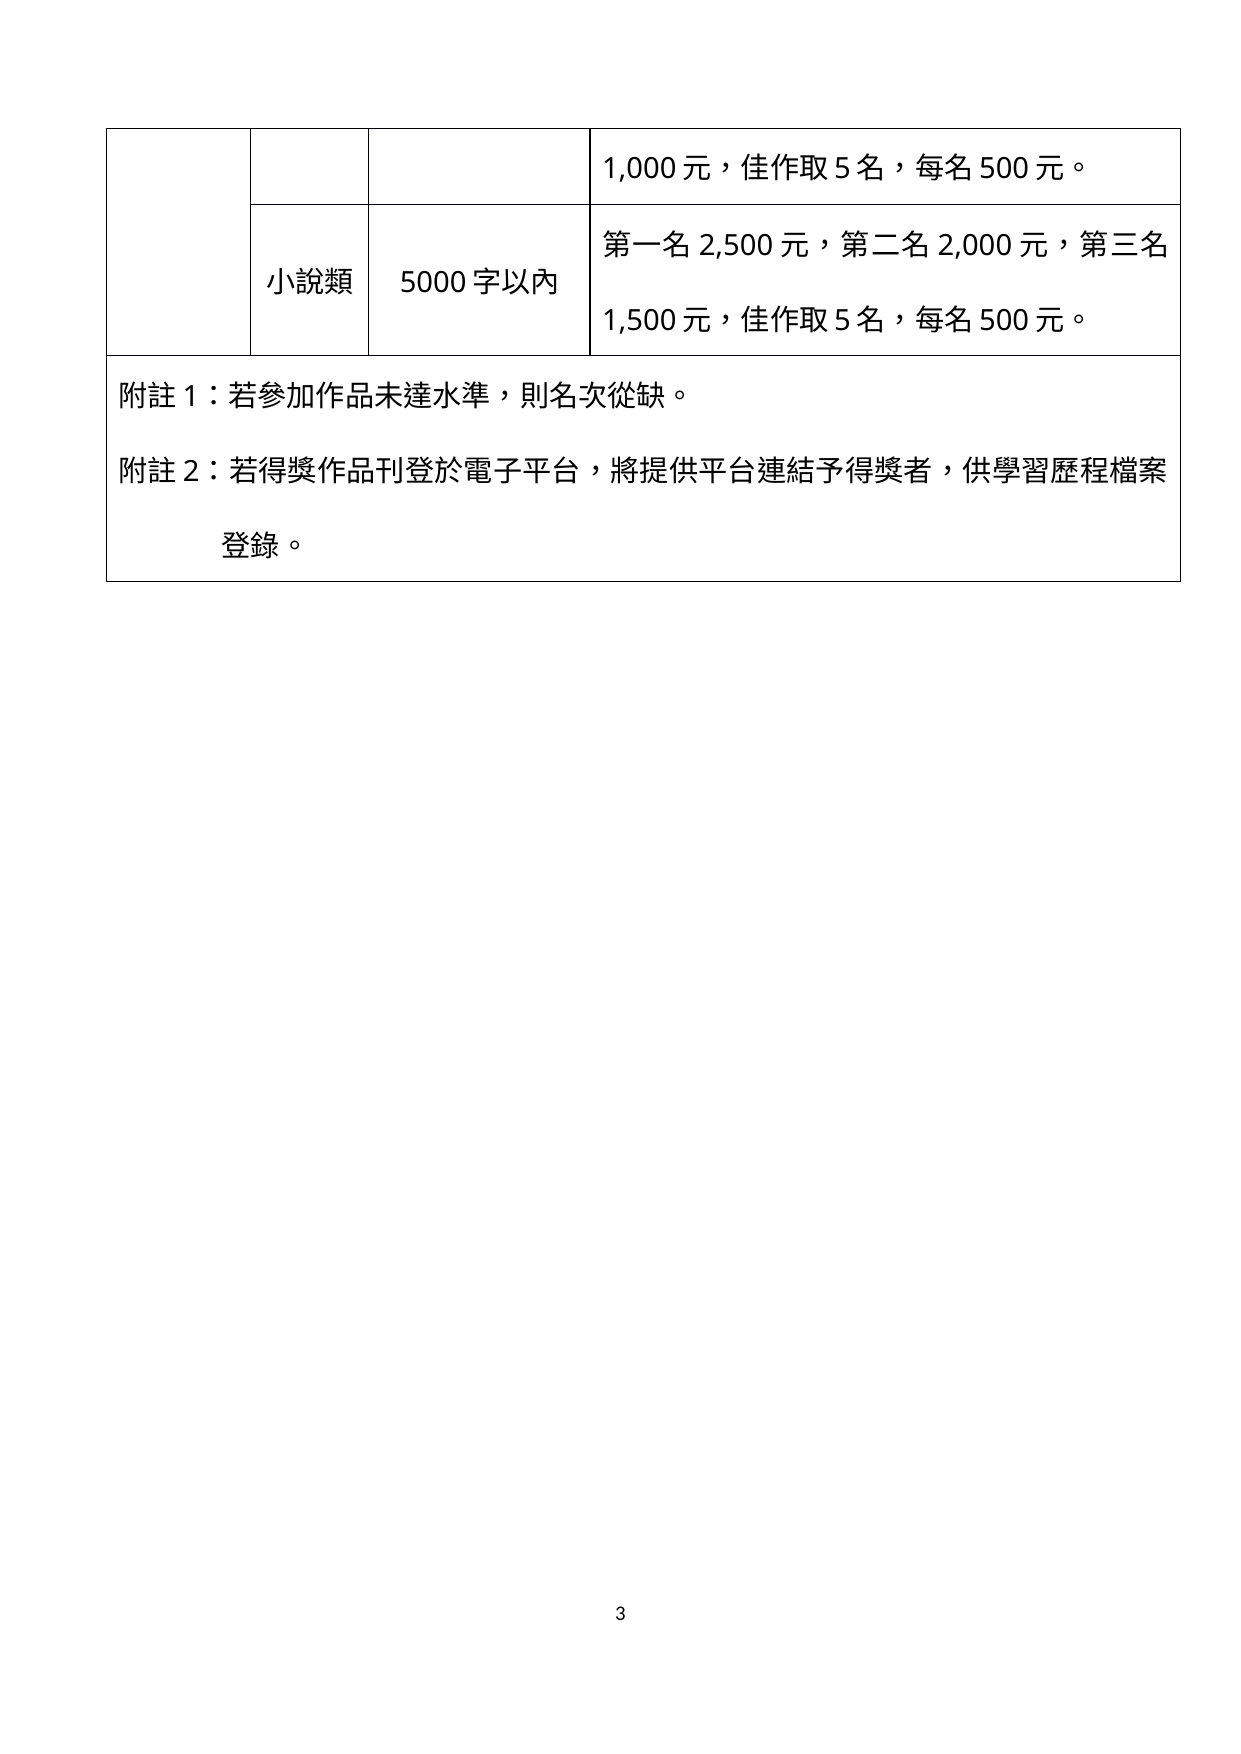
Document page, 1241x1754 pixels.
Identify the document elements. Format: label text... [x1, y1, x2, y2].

table_cell [107, 129, 250, 355]
table_cell 第一名2,500元，第二名2,000元，第三名1,500元，佳作取5名，每名500元。 [591, 205, 1180, 355]
table_cell [251, 129, 368, 204]
table_cell 5000字以內 [369, 205, 589, 355]
table_cell [369, 129, 589, 204]
table_cell 小說類 [251, 205, 368, 355]
table_cell 附註1：若參加作品未達水準，則名次從缺。 附註2：若得獎作品刊登於電子平台，將提供平台連結予得獎者，供學習歷程檔案登錄。 [107, 356, 1180, 581]
table_cell 1,000元，佳作取5名，每名500元。 [591, 129, 1180, 204]
